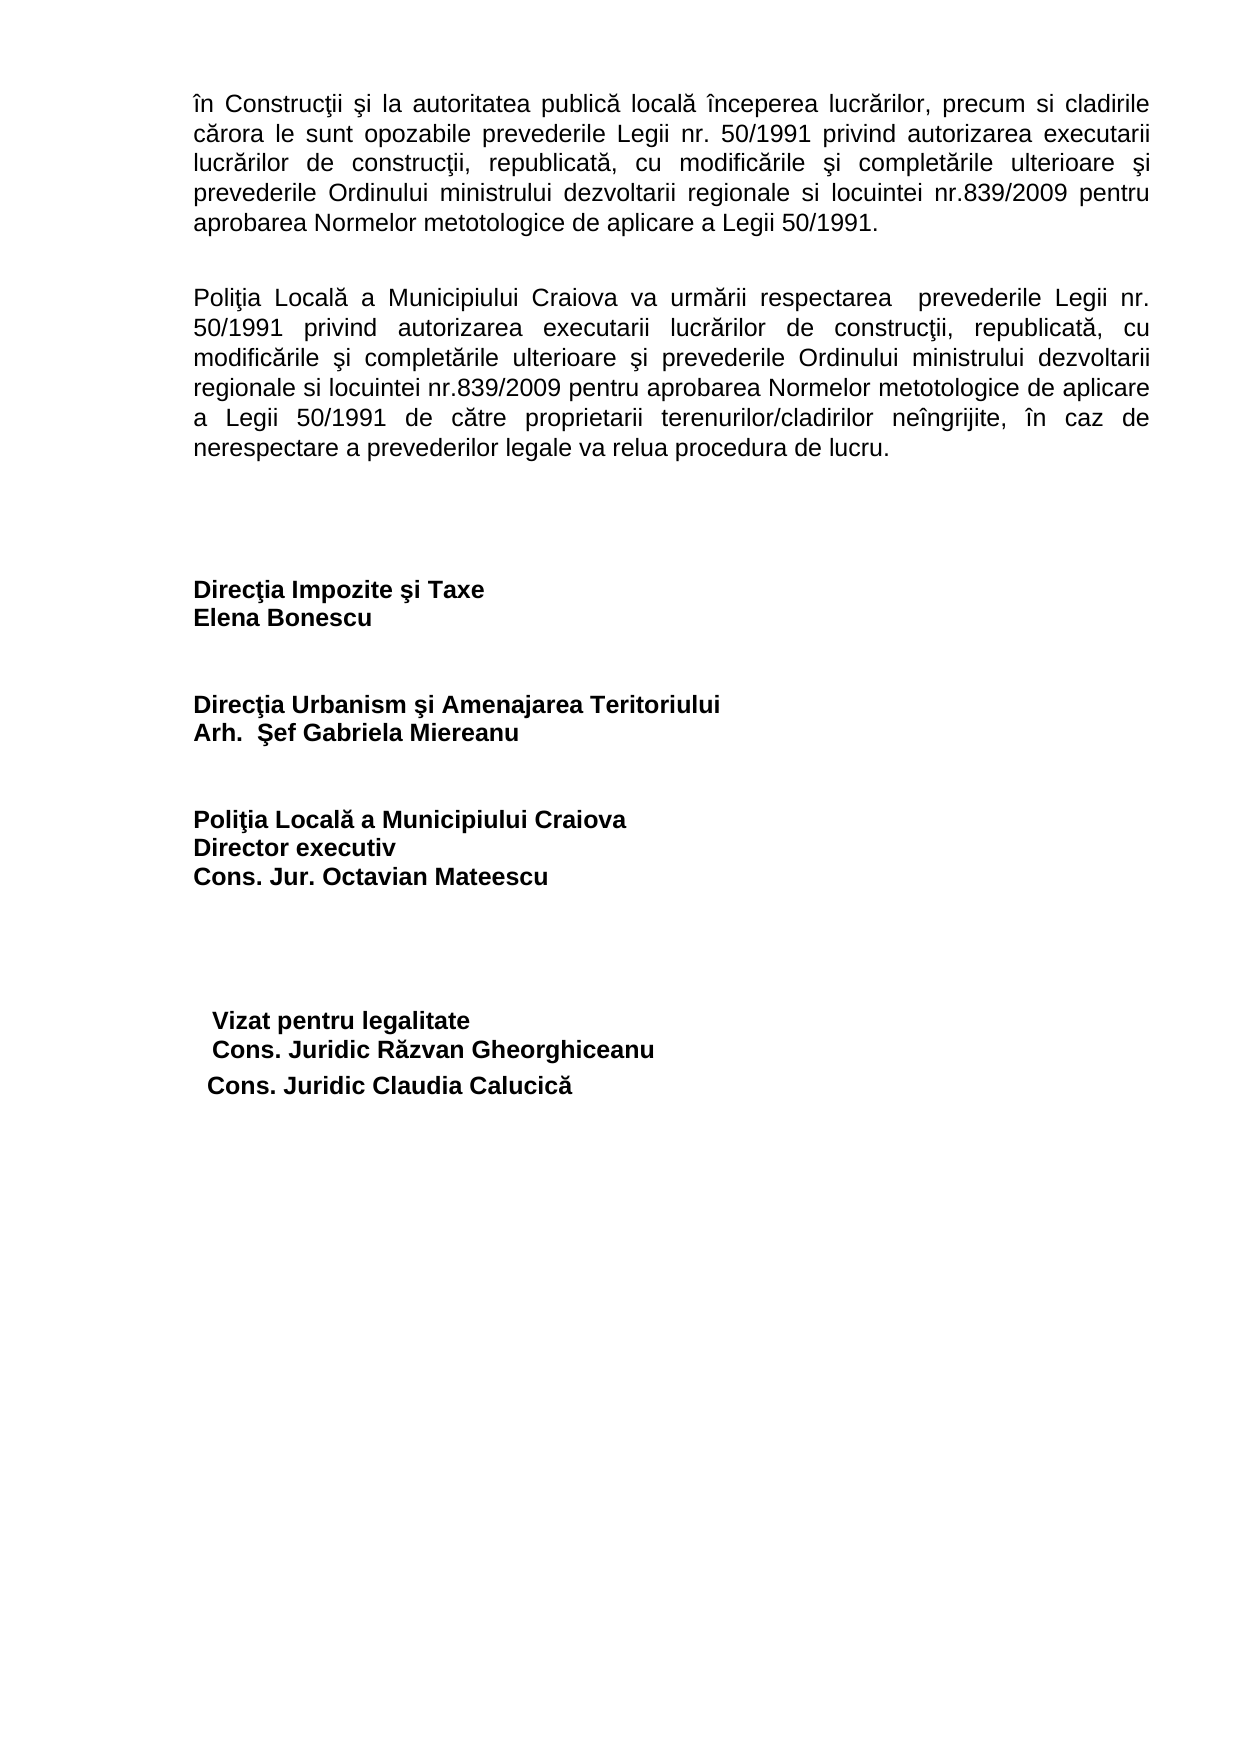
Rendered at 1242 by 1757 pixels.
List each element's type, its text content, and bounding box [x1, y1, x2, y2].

text Poliţia Locală a Municipiului Craiova va urmării respectarea prevederile Legii nr. 50/1991 privind autorizarea executarii lucrărilor de construcţii, republicată, cu modificările şi completările ulterioare şi prevederile Ordinului ministrului dezvoltarii regionale si locuintei nr.839/2009 pentru aprobarea Normelor metotologice de aplicare a Legii 50/1991 de către proprietarii terenurilor/cladirilor neîngrijite, în caz de nerespectare a prevederilor legale va relua procedura de lucru. [193, 283, 1152, 461]
text Vizat pentru legalitate [118, 1006, 1152, 1034]
text Direcţia Impozite şi Taxe [118, 574, 1152, 603]
text în Construcţii şi la autoritatea publică locală începerea lucrărilor, precum si cladirile cărora le sunt opozabile prevederile Legii nr. 50/1991 privind autorizarea executarii lucrărilor de construcţii, republicată, cu modificările şi completările ulterioare şi prevederile Ordinului ministrului dezvoltarii regionale si locuintei nr.839/2009 pentru aprobarea Normelor metotologice de aplicare a Legii 50/1991. [193, 89, 1152, 237]
text Cons. Jur. Octavian Mateescu [118, 862, 1152, 891]
text Director executiv [118, 833, 1152, 862]
text Poliţia Locală a Municipiului Craiova [118, 804, 1152, 833]
text Elena Bonescu [118, 603, 1152, 632]
text Arh. Şef Gabriela Miereanu [118, 718, 1152, 747]
text Cons. Juridic Răzvan Gheorghiceanu [118, 1034, 1152, 1063]
text Cons. Juridic Claudia Calucică [193, 1071, 1152, 1099]
text Direcţia Urbanism şi Amenajarea Teritoriului [118, 689, 1152, 718]
